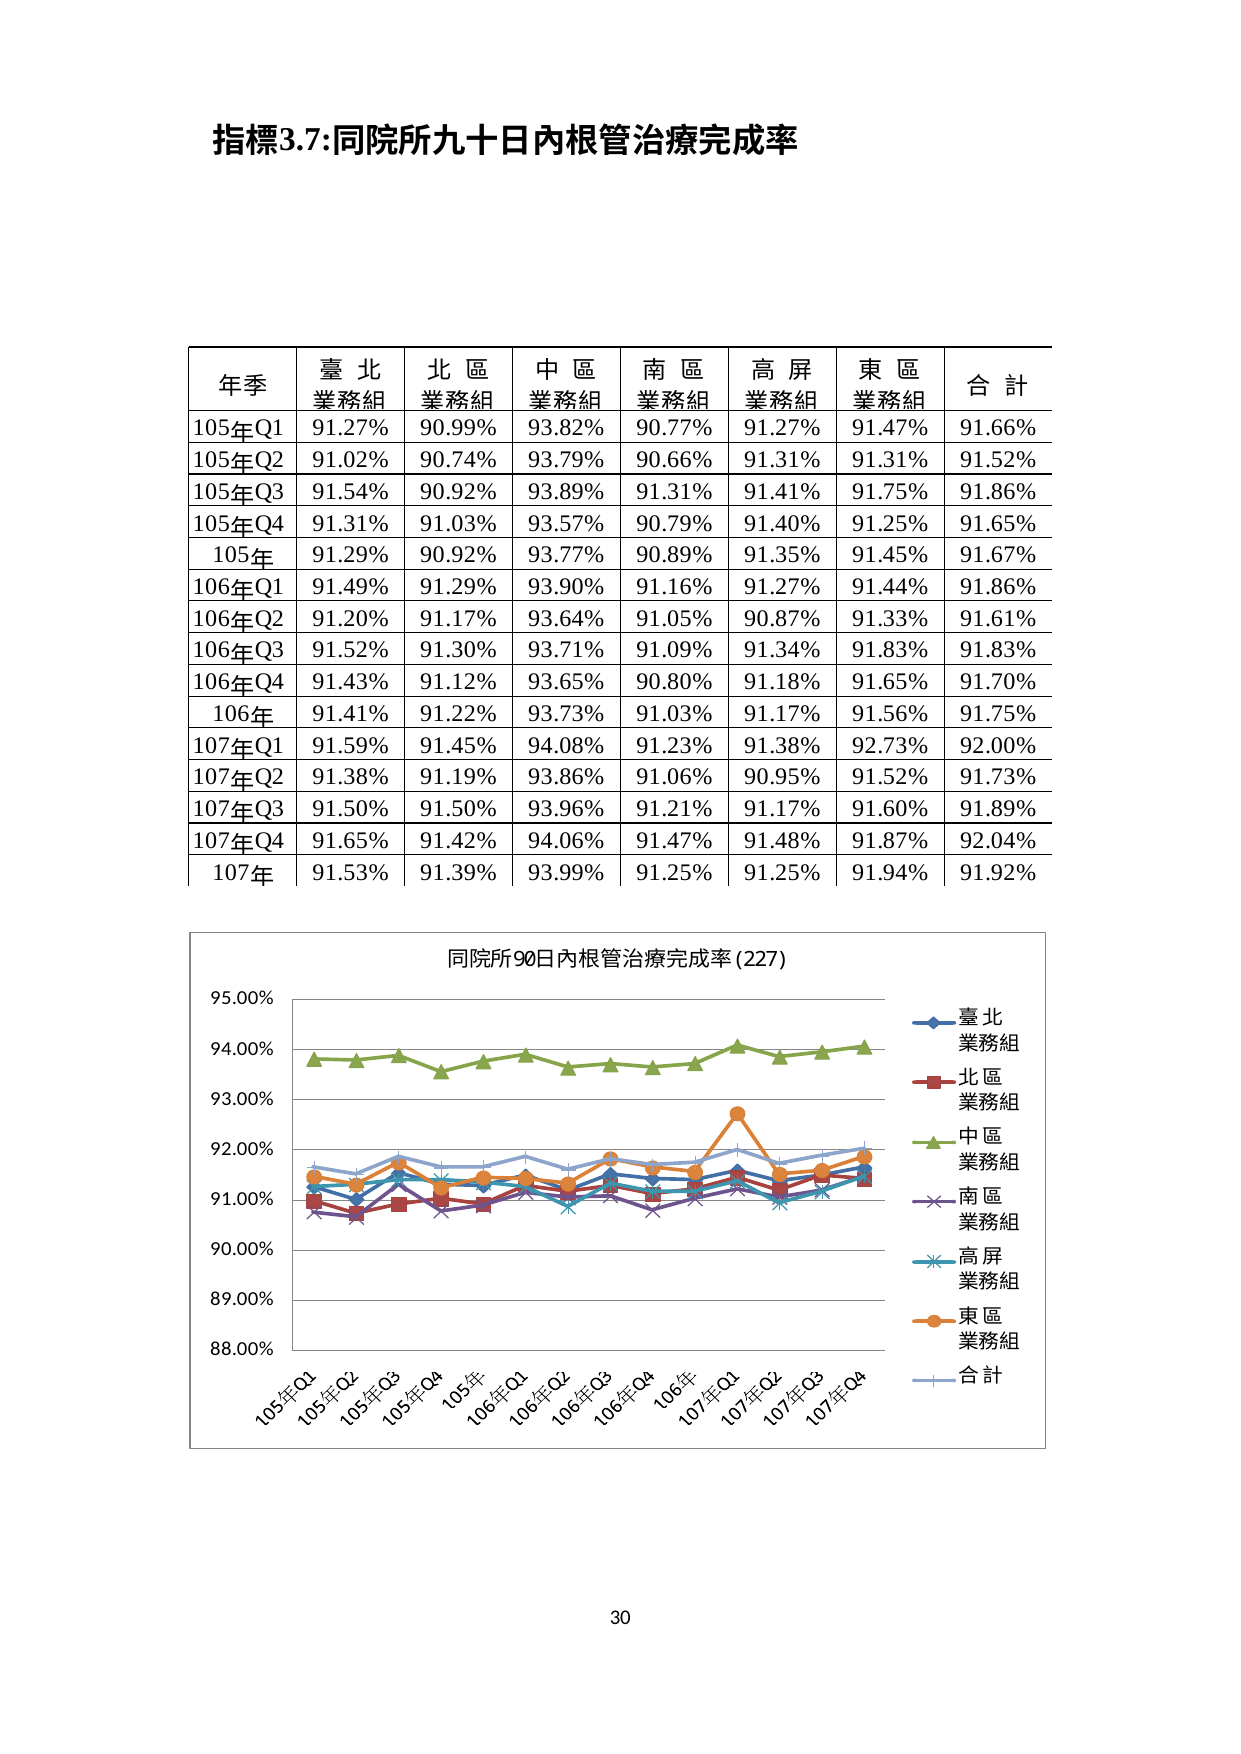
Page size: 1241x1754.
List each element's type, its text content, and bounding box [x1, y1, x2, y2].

subtitle 指標3.7:同院所九十日內根管治療完成率 [212, 96, 1053, 159]
